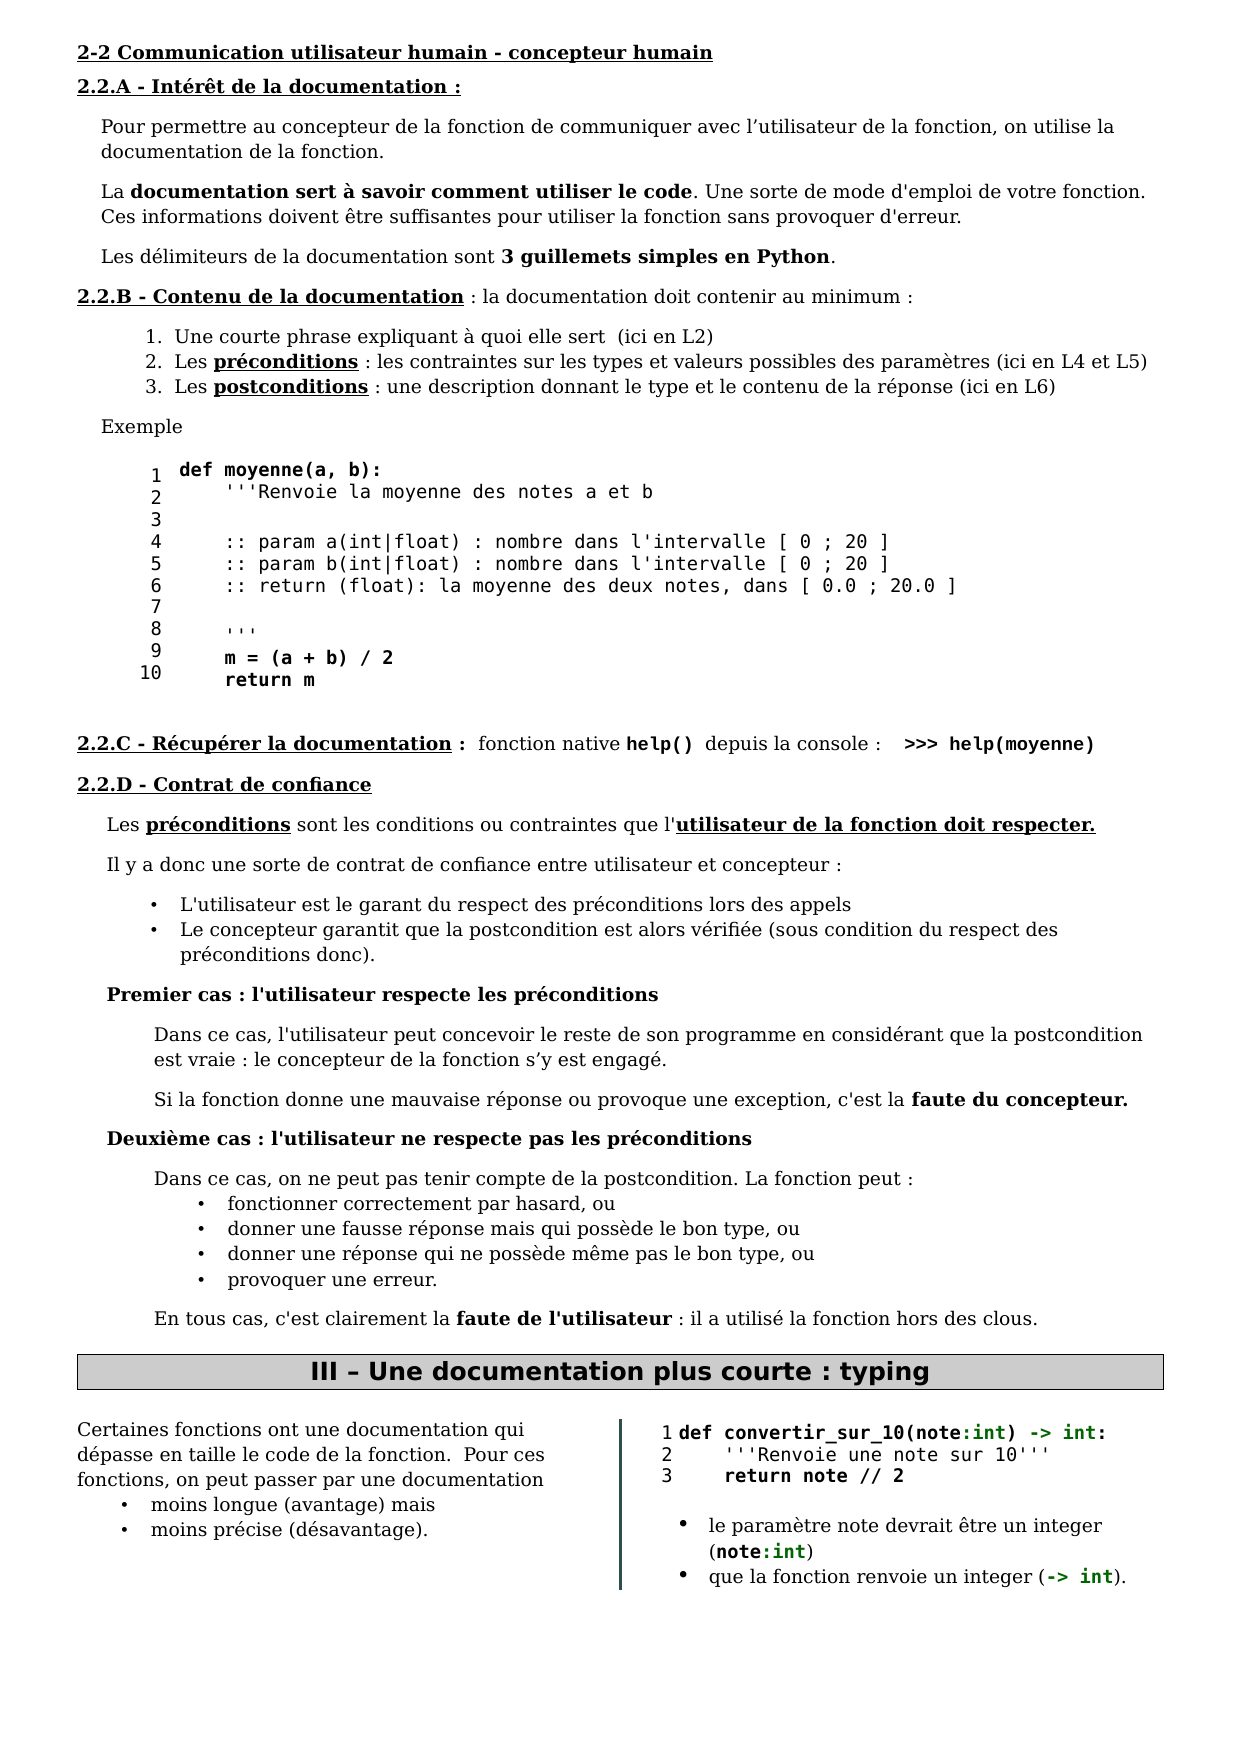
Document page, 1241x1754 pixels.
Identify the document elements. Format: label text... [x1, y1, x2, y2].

list le paramètre note devrait être un integer (note:int) [679, 1515, 1163, 1563]
subtitle 2-2 Communication utilisateur humain - concepteur humain [77, 42, 1163, 64]
list moins précise (désavantage). [121, 1519, 605, 1541]
list que la fonction renvoie un integer (-> int). [679, 1567, 1163, 1589]
text Pour permettre au concepteur de la fonction de communiquer avec l’utilisateur de la fonction, on utilise la documentation de la fonction. [101, 116, 1163, 163]
text Premier cas : l'utilisateur respecte les préconditions [106, 984, 1163, 1006]
table_header def moyenne(a, b): '''Renvoie la moyenne des notes a et b :: param a(int|float) : nombre dans l'intervalle [ 0 ; 20 ] :: param b(int|float) : nombre dans l'intervalle [ 0 ; 20 ] :: return (float): la moyenne des deux notes, dans [ 0.0 ; 20.0 ] ''' m = (a + b) / 2 return m [176, 456, 1163, 693]
text Si la fonction donne une mauvaise réponse ou provoque une exception, c'est la faute du concepteur. [154, 1088, 1163, 1110]
table_header 1 2 3 4 5 6 7 8 9 10 [136, 456, 176, 693]
table_header def convertir_sur_10(note:int) -> int: '''Renvoie une note sur 10''' return note // 2 [676, 1419, 1164, 1490]
list Une courte phrase expliquant à quoi elle sert (ici en L2) [145, 326, 1163, 348]
text Dans ce cas, on ne peut pas tenir compte de la postcondition. La fonction peut : [154, 1168, 1163, 1190]
text La documentation sert à savoir comment utiliser le code. Une sorte de mode d'emploi de votre fonction. Ces informations doivent être suffisantes pour utiliser la fonction sans provoquer d'erreur. [101, 181, 1163, 228]
text Certaines fonctions ont une documentation qui dépasse en taille le code de la fonction. Pour ces fonctions, on peut passer par une documentation [77, 1419, 605, 1491]
list provoquer une erreur. [198, 1268, 1163, 1290]
text 2.2.D - Contrat de confiance [77, 774, 1163, 796]
text Deuxième cas : l'utilisateur ne respecte pas les préconditions [106, 1128, 1163, 1150]
text 2.2.A - Intérêt de la documentation : [77, 76, 1163, 98]
text 2.2.C - Récupérer la documentation : fonction native help() depuis la console : >>> help(moyenne) [77, 733, 1163, 756]
text Dans ce cas, l'utilisateur peut concevoir le reste de son programme en considérant que la postcondition est vraie : le concepteur de la fonction s’y est engagé. [154, 1023, 1163, 1071]
list Les postconditions : une description donnant le type et le contenu de la réponse (ici en L6) [145, 376, 1163, 398]
text Les préconditions sont les conditions ou contraintes que l'utilisateur de la fonction doit respecter. [106, 814, 1163, 836]
text En tous cas, c'est clairement la faute de l'utilisateur : il a utilisé la fonction hors des clous. [154, 1308, 1163, 1330]
list donner une fausse réponse mais qui possède le bon type, ou [198, 1218, 1163, 1240]
list donner une réponse qui ne possède même pas le bon type, ou [198, 1243, 1163, 1265]
text Il y a donc une sorte de contrat de confiance entre utilisateur et concepteur : [106, 854, 1163, 876]
text III – Une documentation plus courte : typing [78, 1355, 1163, 1389]
text 2.2.B - Contenu de la documentation : la documentation doit contenir au minimum : [77, 286, 1163, 308]
text Les délimiteurs de la documentation sont 3 guillemets simples en Python. [101, 246, 1163, 268]
list Les préconditions : les contraintes sur les types et valeurs possibles des paramètres (ici en L4 et L5) [145, 351, 1163, 373]
text Exemple [101, 416, 1163, 438]
list Le concepteur garantit que la postcondition est alors vérifiée (sous condition du respect des préconditions donc). [151, 919, 1163, 966]
list L'utilisateur est le garant du respect des préconditions lors des appels [151, 894, 1163, 916]
list fonctionner correctement par hasard, ou [198, 1193, 1163, 1215]
list moins longue (avantage) mais [121, 1494, 605, 1516]
table_header 1 2 3 [658, 1419, 676, 1490]
